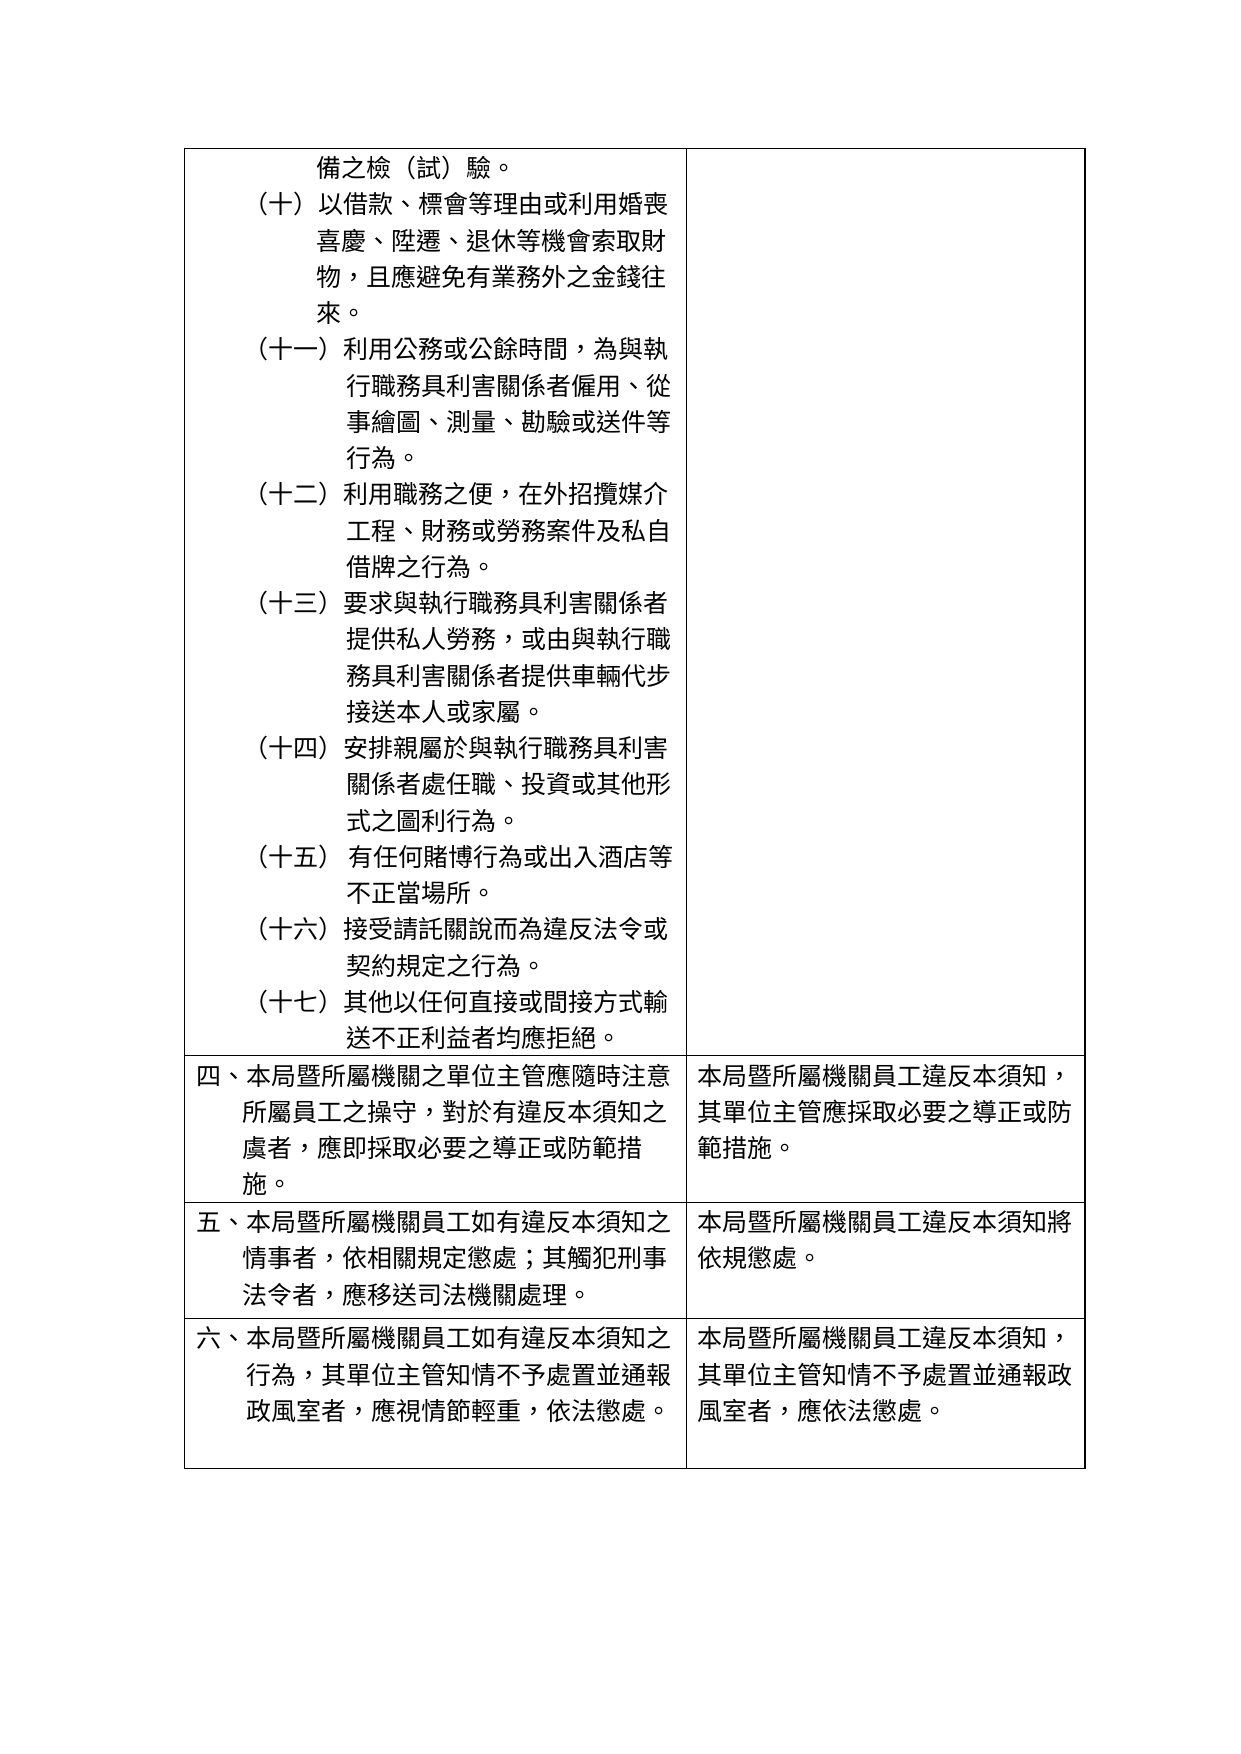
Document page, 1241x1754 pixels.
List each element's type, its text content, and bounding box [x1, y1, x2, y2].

table_cell 六、本局暨所屬機關員工如有違反本須知之行為，其單位主管知情不予處置並通報政風室者，應視情節輕重，依法懲處。 [185, 1319, 686, 1468]
table_cell [687, 149, 1084, 1055]
table_cell 本局暨所屬機關員工違反本須知，其單位主管知情不予處置並通報政風室者，應依法懲處。 [687, 1319, 1084, 1468]
table_cell 備之檢（試）驗。 （十）以借款、標會等理由或利用婚喪喜慶、陞遷、退休等機會索取財物，且應避免有業務外之金錢往來。 （十一）利用公務或公餘時間，為與執行職務具利害關係者僱用、從事繪圖、測量、勘驗或送件等行為。 （十二）利用職務之便，在外招攬媒介工程、財務或勞務案件及私自借牌之行為。 （十三）要求與執行職務具利害關係者提供私人勞務，或由與執行職務具利害關係者提供車輛代步接送本人或家屬。 （十四）安排親屬於與執行職務具利害關係者處任職、投資或其他形式之圖利行為。 （十五） 有任何賭博行為或出入酒店等不正當場所。 （十六）接受請託關說而為違反法令或契約規定之行為。 （十七）其他以任何直接或間接方式輸送不正利益者均應拒絕。 [185, 149, 686, 1055]
table_cell 四、本局暨所屬機關之單位主管應隨時注意所屬員工之操守，對於有違反本須知之虞者，應即採取必要之導正或防範措施。 [185, 1056, 686, 1202]
table_cell 五、本局暨所屬機關員工如有違反本須知之情事者，依相關規定懲處；其觸犯刑事法令者，應移送司法機關處理。 [185, 1203, 686, 1318]
table_cell 本局暨所屬機關員工違反本須知，其單位主管應採取必要之導正或防範措施。 [687, 1056, 1084, 1202]
table_cell 本局暨所屬機關員工違反本須知將依規懲處。 [687, 1203, 1084, 1318]
